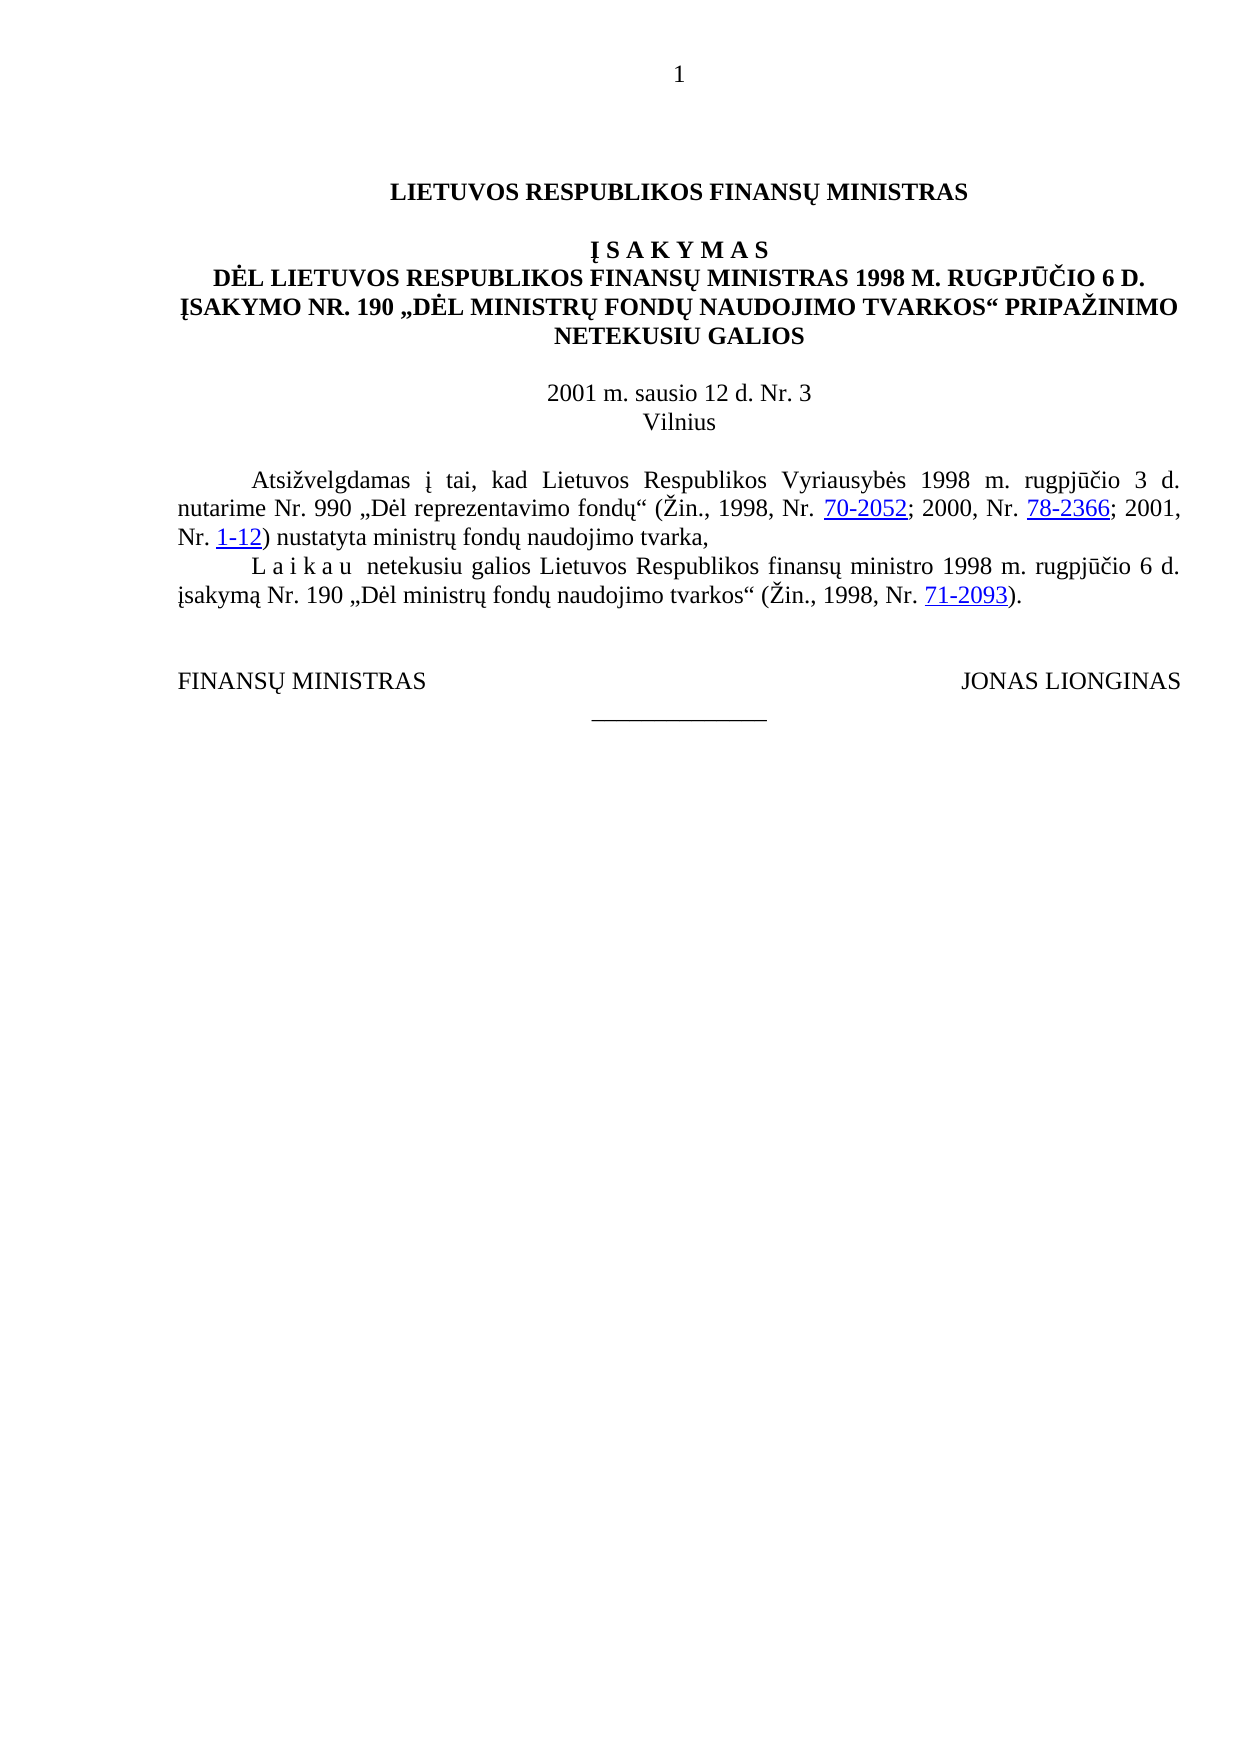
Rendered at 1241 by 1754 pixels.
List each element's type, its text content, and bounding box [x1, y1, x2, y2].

text LIETUVOS RESPUBLIKOS FINANSŲ MINISTRAS [177, 177, 1181, 206]
text Atsižvelgdamas į tai, kad Lietuvos Respublikos Vyriausybės 1998 m. rugpjūčio 3 d. nutarime Nr. 990 „Dėl reprezentavimo fondų“ (Žin., 1998, Nr. 70-2052; 2000, Nr. 78-2366; 2001, Nr. 1-12) nustatyta ministrų fondų naudojimo tvarka, [177, 465, 1181, 551]
text Laikau netekusiu galios Lietuvos Respublikos finansų ministro 1998 m. rugpjūčio 6 d. įsakymą Nr. 190 „Dėl ministrų fondų naudojimo tvarkos“ (Žin., 1998, Nr. 71-2093). [177, 551, 1181, 608]
text Į S A K Y M A S [177, 235, 1181, 263]
text Vilnius [177, 407, 1181, 436]
text FINANSŲ MINISTRAS JONAS LIONGINAS [177, 666, 1181, 695]
text DĖL LIETUVOS RESPUBLIKOS FINANSŲ MINISTRAS 1998 M. RUGPJŪČIO 6 D. ĮSAKYMO NR. 190 „DĖL MINISTRŲ FONDŲ NAUDOJIMO TVARKOS“ PRIPAŽINIMO NETEKUSIU GALIOS [177, 263, 1181, 350]
text 2001 m. sausio 12 d. Nr. 3 [177, 378, 1181, 407]
text ______________ [177, 695, 1181, 723]
